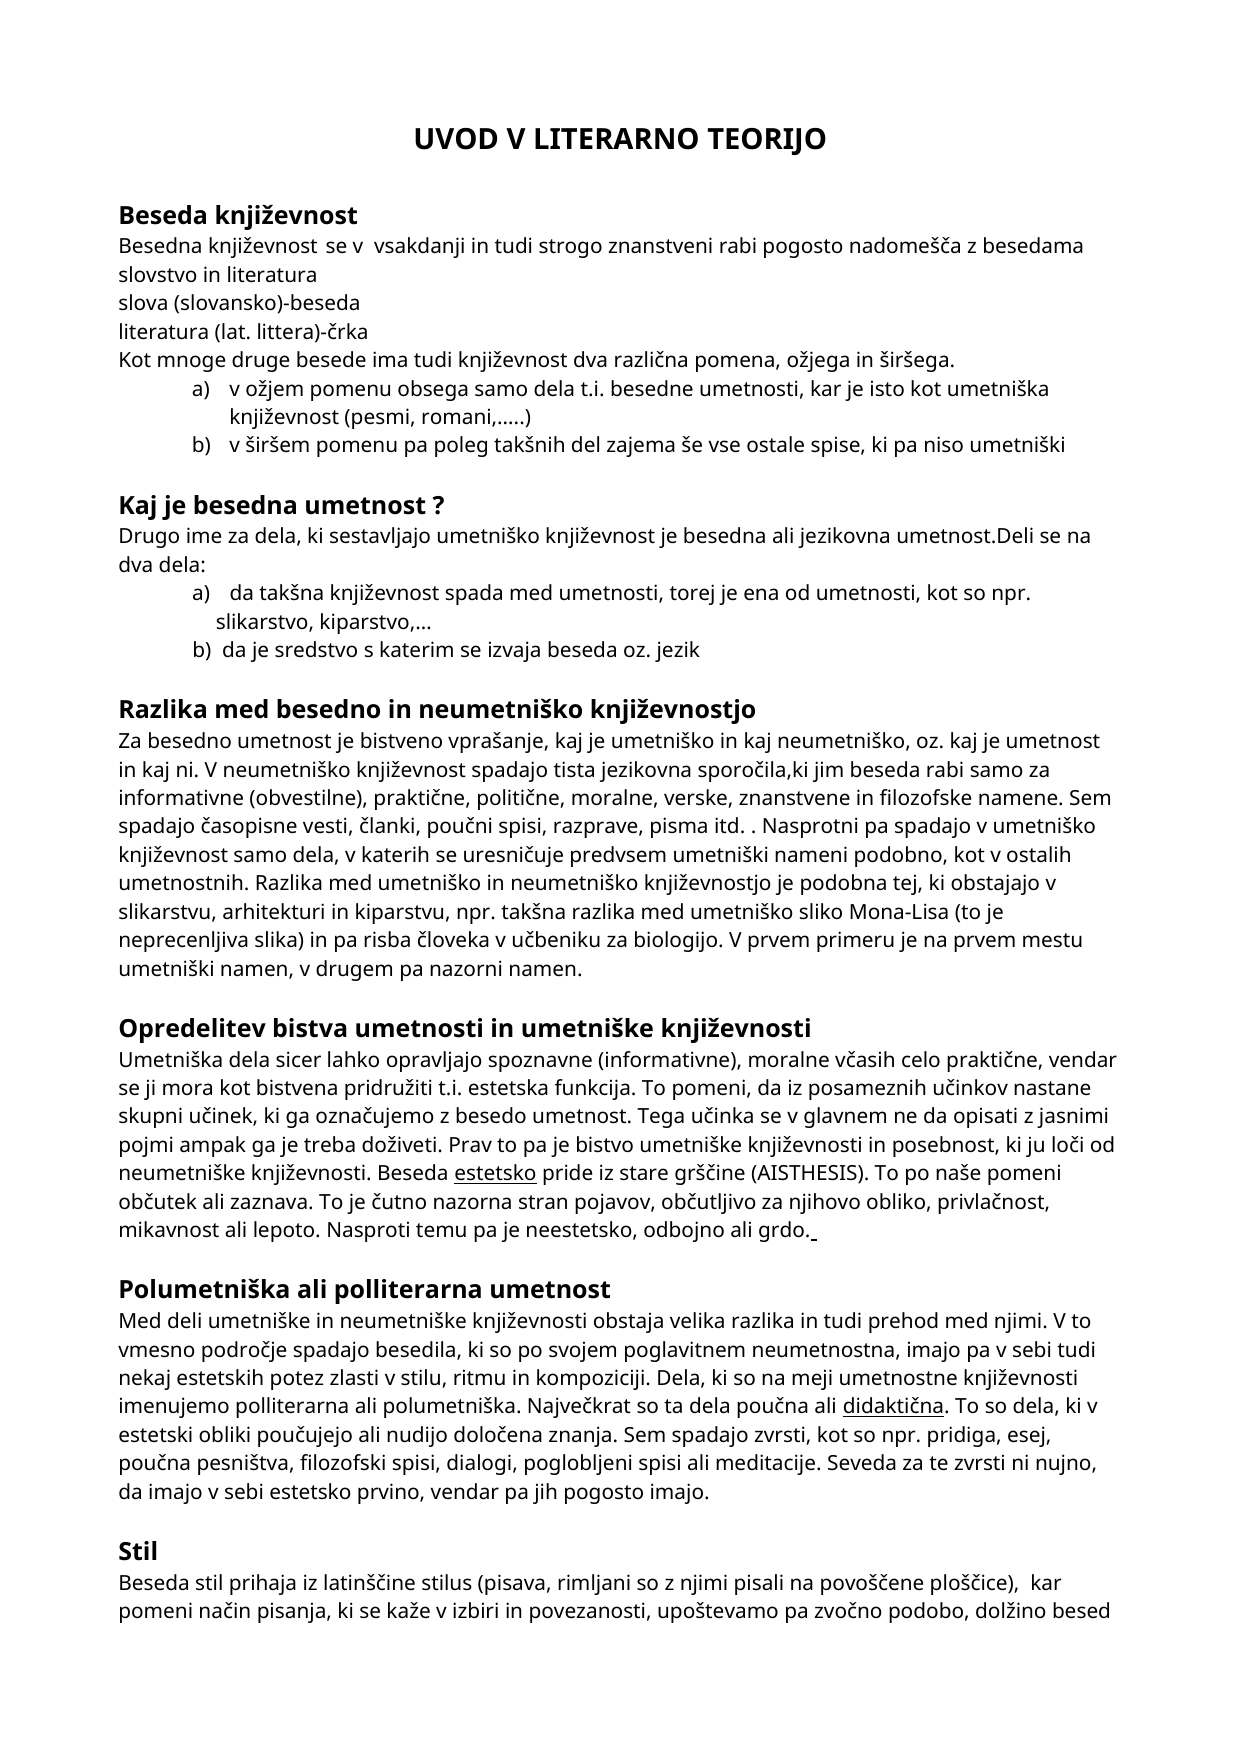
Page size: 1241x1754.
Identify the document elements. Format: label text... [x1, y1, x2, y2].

text slikarstvo, kiparstvo,… [118, 607, 1122, 635]
text Opredelitev bistva umetnosti in umetniške književnosti [118, 1011, 1122, 1045]
text Beseda književnost [118, 197, 1122, 232]
text UVOD V LITERARNO TEORIJO [118, 118, 1122, 158]
text Besedna književnost se v vsakdanji in tudi strogo znanstveni rabi pogosto nadomešča z besedama slovstvo in literatura [118, 232, 1122, 288]
text slova (slovansko)-beseda [118, 288, 1122, 317]
text Umetniška dela sicer lahko opravljajo spoznavne (informativne), moralne včasih celo praktične, vendar se ji mora kot bistvena pridružiti t.i. estetska funkcija. To pomeni, da iz posameznih učinkov nastane skupni učinek, ki ga označujemo z besedo umetnost. Tega učinka se v glavnem ne da opisati z jasnimi pojmi ampak ga je treba doživeti. Prav to pa je bistvo umetniške književnosti in posebnost, ki ju loči od neumetniške književnosti. Beseda estetsko pride iz stare grščine (AISTHESIS). To po naše pomeni občutek ali zaznava. To je čutno nazorna stran pojavov, občutljivo za njihovo obliko, privlačnost, mikavnost ali lepoto. Nasproti temu pa je neestetsko, odbojno ali grdo. [118, 1045, 1122, 1244]
text Med deli umetniške in neumetniške književnosti obstaja velika razlika in tudi prehod med njimi. V to vmesno področje spadajo besedila, ki so po svojem poglavitnem neumetnostna, imajo pa v sebi tudi nekaj estetskih potez zlasti v stilu, ritmu in kompoziciji. Dela, ki so na meji umetnostne književnosti imenujemo polliterarna ali polumetniška. Največkrat so ta dela poučna ali didaktična. To so dela, ki v estetski obliki poučujejo ali nudijo določena znanja. Sem spadajo zvrsti, kot so npr. pridiga, esej, poučna pesništva, filozofski spisi, dialogi, poglobljeni spisi ali meditacije. Seveda za te zvrsti ni nujno, da imajo v sebi estetsko prvino, vendar pa jih pogosto imajo. [118, 1306, 1122, 1505]
text Za besedno umetnost je bistveno vprašanje, kaj je umetniško in kaj neumetniško, oz. kaj je umetnost in kaj ni. V neumetniško književnost spadajo tista jezikovna sporočila,ki jim beseda rabi samo za informativne (obvestilne), praktične, politične, moralne, verske, znanstvene in filozofske namene. Sem spadajo časopisne vesti, članki, poučni spisi, razprave, pisma itd. . Nasprotni pa spadajo v umetniško književnost samo dela, v katerih se uresničuje predvsem umetniški nameni podobno, kot v ostalih umetnostnih. Razlika med umetniško in neumetniško književnostjo je podobna tej, ki obstajajo v slikarstvu, arhitekturi in kiparstvu, npr. takšna razlika med umetniško sliko Mona-Lisa (to je neprecenljiva slika) in pa risba človeka v učbeniku za biologijo. V prvem primeru je na prvem mestu umetniški namen, v drugem pa nazorni namen. [118, 726, 1122, 982]
text Beseda stil prihaja iz latinščine stilus (pisava, rimljani so z njimi pisali na povoščene ploščice), kar pomeni način pisanja, ki se kaže v izbiri in povezanosti, upoštevamo pa zvočno podobo, dolžino besed [118, 1568, 1122, 1625]
text Kaj je besedna umetnost ? [118, 487, 1122, 522]
text Drugo ime za dela, ki sestavljajo umetniško književnost je besedna ali jezikovna umetnost.Deli se na dva dela: [118, 522, 1122, 578]
list da takšna književnost spada med umetnosti, torej je ena od umetnosti, kot so npr. [192, 578, 1122, 607]
text Razlika med besedno in neumetniško književnostjo [118, 692, 1122, 726]
list v ožjem pomenu obsega samo dela t.i. besedne umetnosti, kar je isto kot umetniška književnost (pesmi, romani,…..) [192, 374, 1122, 431]
text Polumetniška ali polliterarna umetnost [118, 1272, 1122, 1306]
text Kot mnoge druge besede ima tudi književnost dva različna pomena, ožjega in širšega. [118, 345, 1122, 374]
text literatura (lat. littera)-črka [118, 317, 1122, 345]
list v širšem pomenu pa poleg takšnih del zajema še vse ostale spise, ki pa niso umetniški [192, 431, 1122, 459]
text Stil [118, 1534, 1122, 1568]
text b) da je sredstvo s katerim se izvaja beseda oz. jezik [118, 635, 1122, 664]
